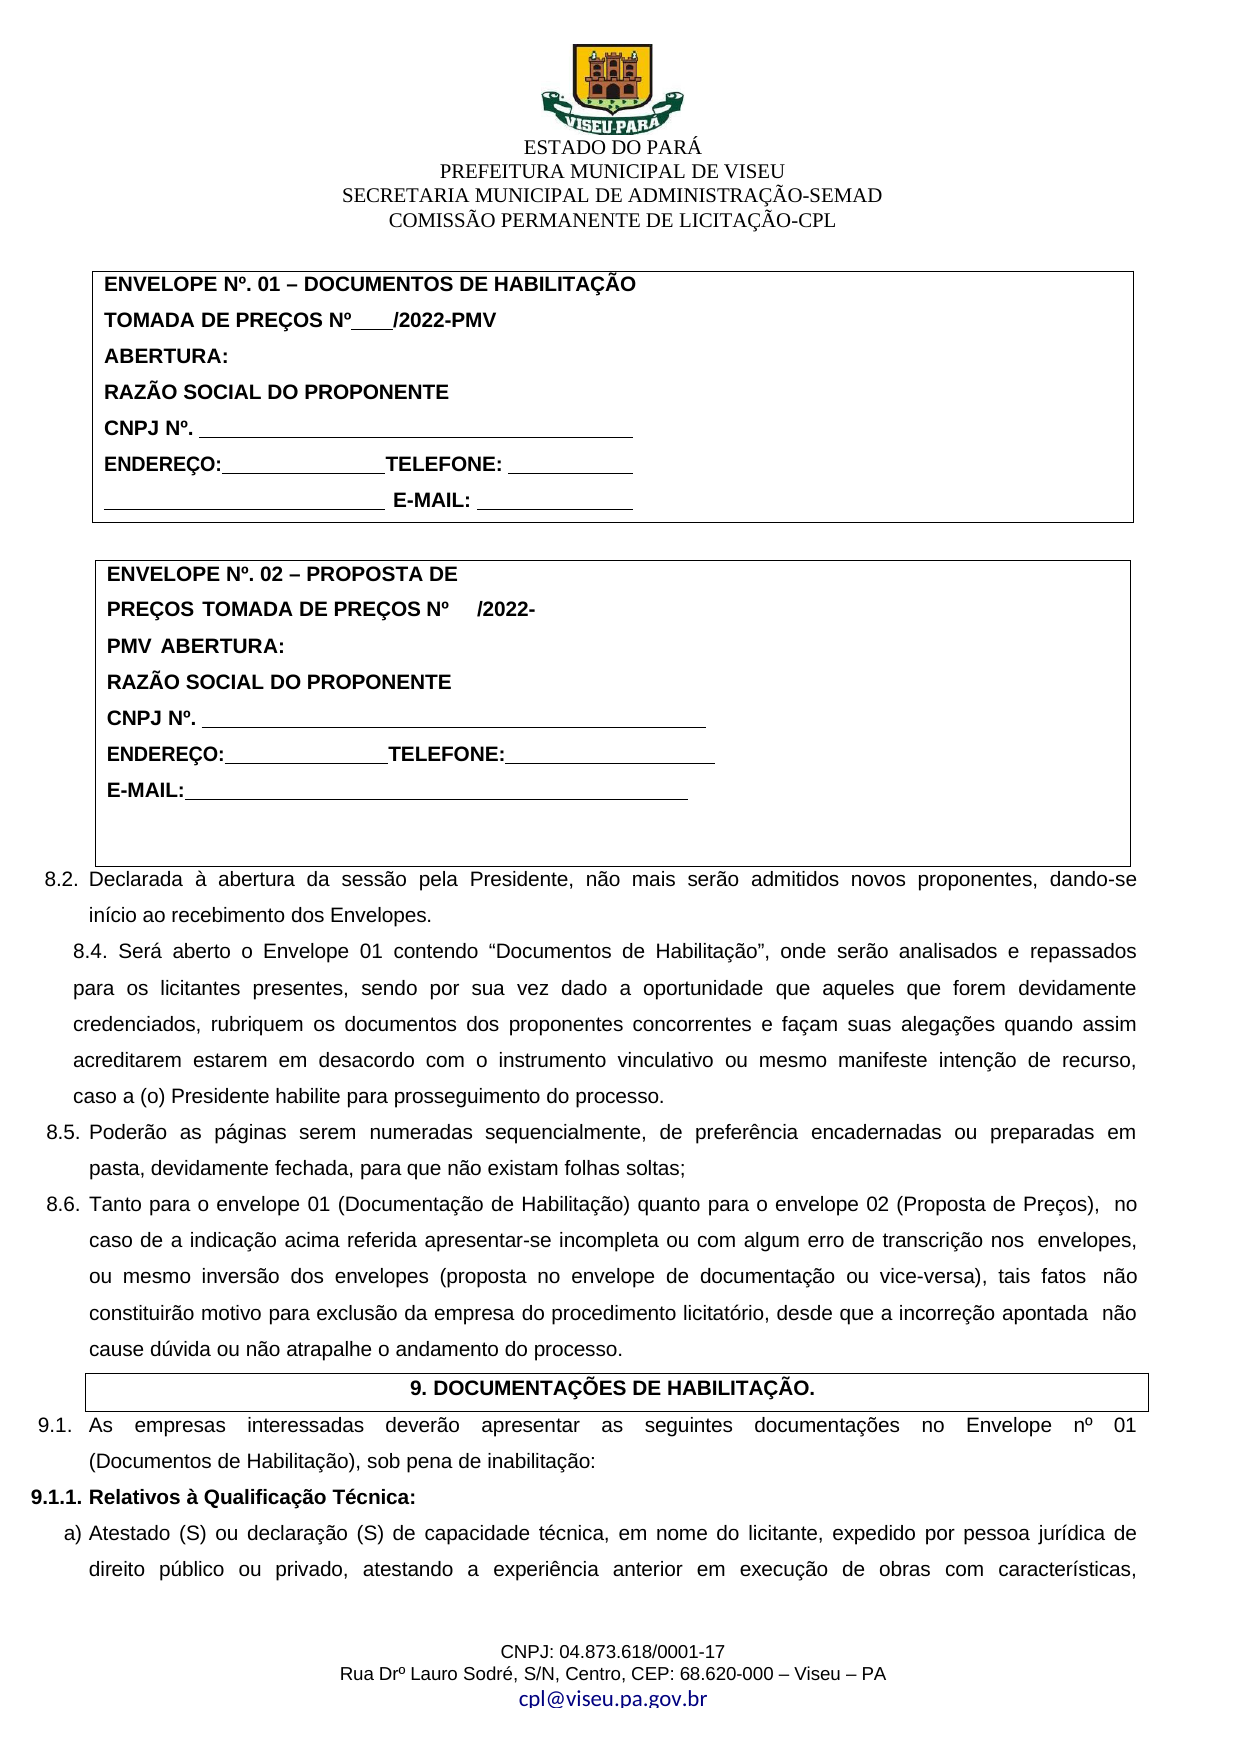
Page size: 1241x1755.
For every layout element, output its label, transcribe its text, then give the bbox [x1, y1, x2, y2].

list Relativos à Qualificação Técnica: [31, 1485, 1161, 1509]
list Declarada à abertura da sessão pela Presidente, não mais serão admitidos novos proponentes, dando-se início ao recebimento dos Envelopes. [73, 867, 1138, 927]
text ENVELOPE Nº. 01 – DOCUMENTOS DE HABILITAÇÃO TOMADA DE PREÇOS Nº /2022-PMV [104, 272, 637, 332]
text 9. DOCUMENTAÇÕES DE HABILITAÇÃO. [410, 1376, 1148, 1399]
text 8.4. Será aberto o Envelope 01 contendo “Documentos de Habilitação”, onde serão analisados e repassados para os licitantes presentes, sendo por sua vez dado a oportunidade que aqueles que forem devidamente credenciados, rubriquem os documentos dos proponentes concorrentes e façam suas alegações quando assim acreditarem estarem em desacordo com o instrumento vinculativo ou mesmo manifeste intenção de recurso, caso a (o) Presidente habilite para prosseguimento do processo. [73, 939, 1137, 1108]
list Atestado (S) ou declaração (S) de capacidade técnica, em nome do licitante, expedido por pessoa jurídica de direito público ou privado, atestando a experiência anterior em execução de obras com características, quantidades e prazos compatíveis ao objeto desta licitação. (Inciso II do art. 30 da Lei de Licitações 8.666/93, [73, 1521, 1138, 1581]
text ENVELOPE Nº. 02 – PROPOSTA DE PREÇOS TOMADA DE PREÇOS Nº /2022-PMV ABERTURA: [107, 561, 551, 658]
list Poderão as páginas serem numeradas sequencialmente, de preferência encadernadas ou preparadas em pasta, devidamente fechada, para que não existam folhas soltas; [73, 1120, 1137, 1180]
text RAZÃO SOCIAL DO PROPONENTE [107, 670, 1130, 694]
list Tanto para o envelope 01 (Documentação de Habilitação) quanto para o envelope 02 (Proposta de Preços), no caso de a indicação acima referida apresentar-se incompleta ou com algum erro de transcrição nos envelopes, ou mesmo inversão dos envelopes (proposta no envelope de documentação ou vice-versa), tais fatos não constituirão motivo para exclusão da empresa do procedimento licitatório, desde que a incorreção apontada não cause dúvida ou não atrapalhe o andamento do processo. [73, 1192, 1137, 1361]
text CNPJ Nº. ENDEREÇO: TELEFONE: E-MAIL: [107, 706, 719, 802]
text CNPJ Nº. ENDEREÇO: TELEFONE: E-MAIL: [104, 416, 652, 512]
text ABERTURA: [104, 344, 1133, 368]
list As empresas interessadas deverão apresentar as seguintes documentações no Envelope nº 01 (Documentos de Habilitação), sob pena de inabilitação: [73, 1413, 1137, 1473]
text RAZÃO SOCIAL DO PROPONENTE [104, 380, 1133, 404]
